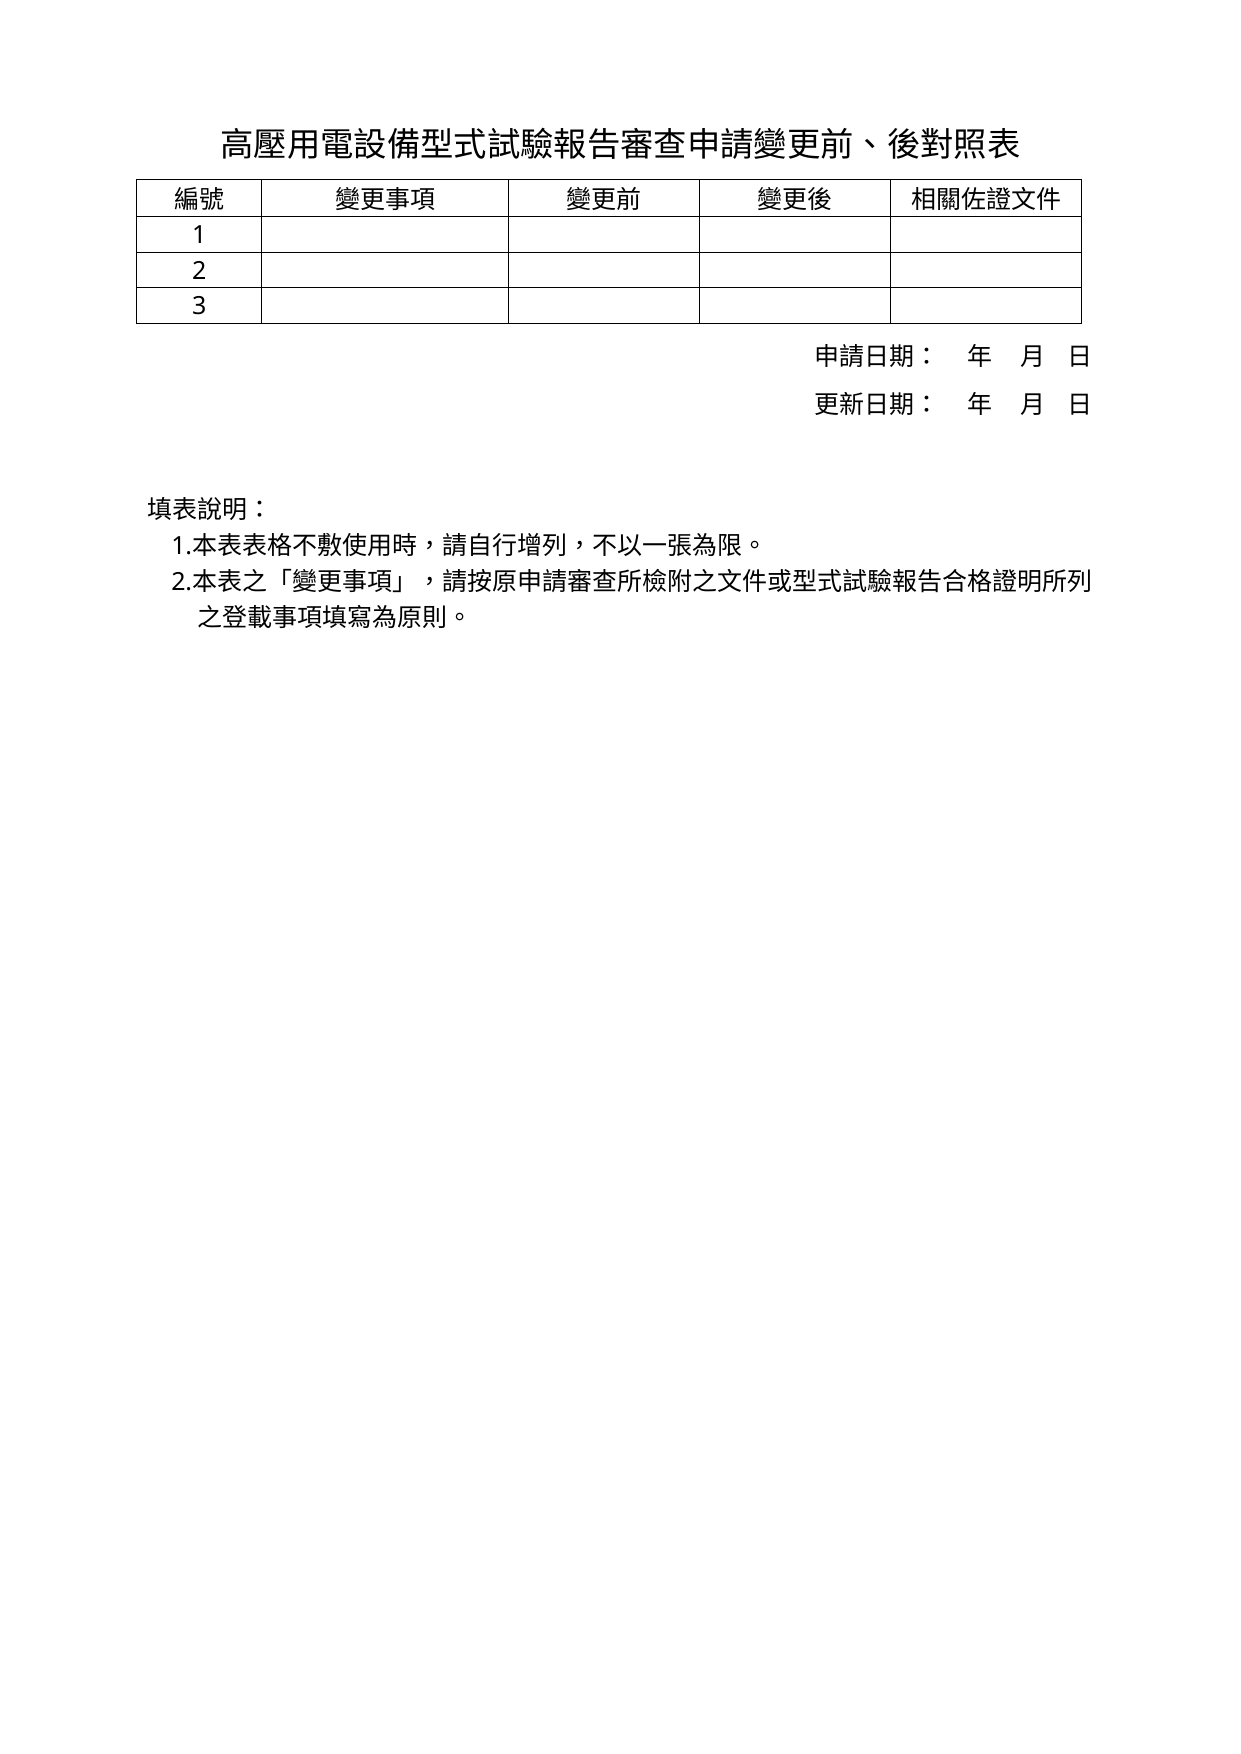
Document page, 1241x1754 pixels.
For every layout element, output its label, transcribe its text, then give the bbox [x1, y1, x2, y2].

table_cell [262, 288, 508, 322]
table_header 變更事項 [262, 180, 508, 216]
text 申請日期： 年 月 日 [148, 336, 1092, 372]
table_cell 3 [137, 288, 261, 322]
table_cell [509, 253, 699, 287]
table_cell [700, 288, 890, 322]
text 填表說明： [148, 489, 1092, 525]
table_cell 2 [137, 253, 261, 287]
table_cell [700, 217, 890, 252]
table_cell [262, 253, 508, 287]
table_cell [509, 288, 699, 322]
table_header 相關佐證文件 [891, 180, 1081, 216]
table_header 變更前 [509, 180, 699, 216]
text 2.本表之「變更事項」，請按原申請審查所檢附之文件或型式試驗報告合格證明所列之登載事項填寫為原則。 [171, 562, 1092, 634]
table_cell 1 [137, 217, 261, 252]
table_cell [700, 253, 890, 287]
table_header 編號 [137, 180, 261, 216]
text 1.本表表格不敷使用時，請自行增列，不以一張為限。 [171, 525, 1092, 562]
table_cell [891, 253, 1081, 287]
table_cell [262, 217, 508, 252]
table_header 變更後 [700, 180, 890, 216]
table_cell [891, 288, 1081, 322]
text 更新日期： 年 月 日 [148, 385, 1092, 421]
text 高壓用電設備型式試驗報告審查申請變更前、後對照表 [148, 118, 1092, 166]
table_cell [891, 217, 1081, 252]
table_cell [509, 217, 699, 252]
